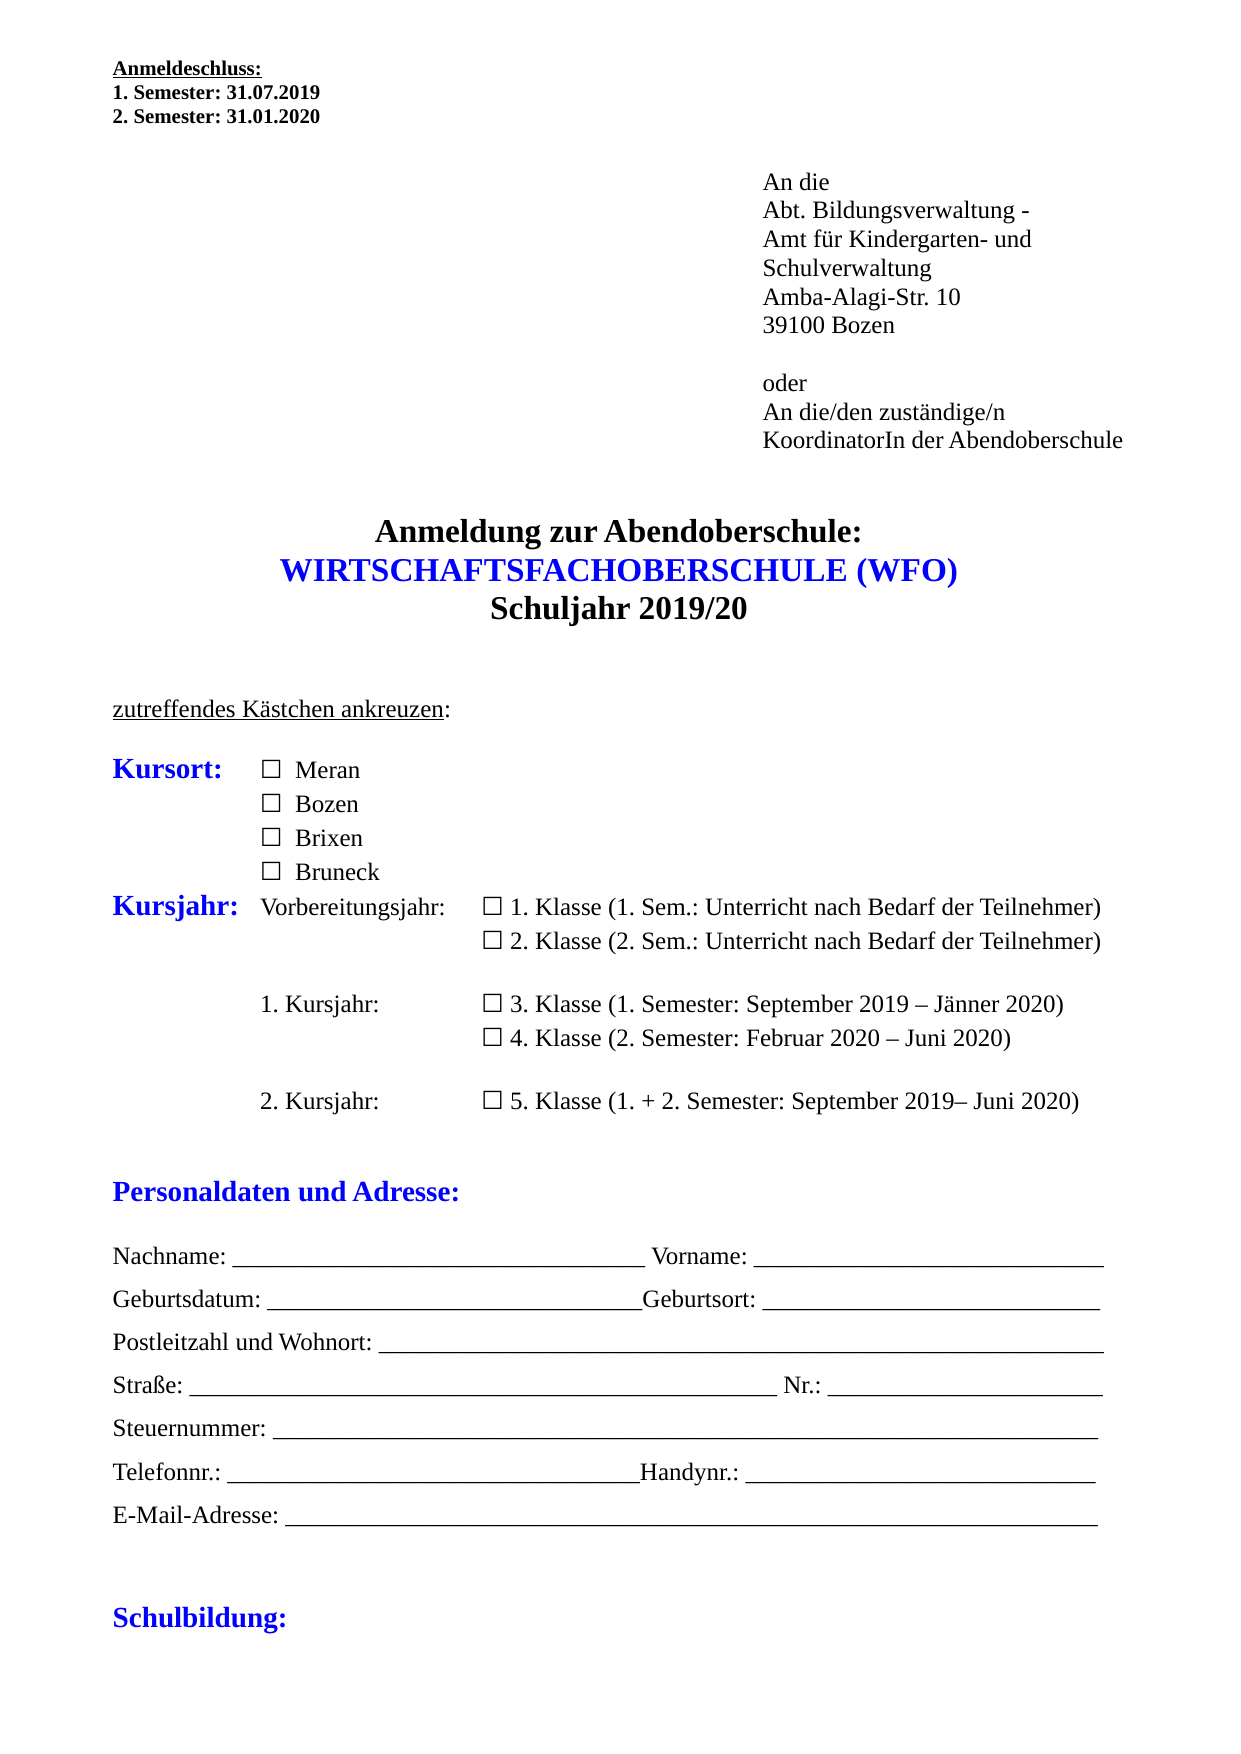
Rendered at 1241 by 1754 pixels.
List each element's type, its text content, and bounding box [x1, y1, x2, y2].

text Steuernummer: __________________________________________________________________ [112, 1413, 1125, 1442]
text oder [762, 368, 1125, 397]
text Straße: _______________________________________________ Nr.: ______________________ [112, 1370, 1125, 1399]
text Personaldaten und Adresse: [112, 1174, 1125, 1207]
text ☐ 2. Klasse (2. Sem.: Unterricht nach Bedarf der Teilnehmer) [112, 923, 1125, 957]
text Anmeldung zur Abendoberschule: [112, 512, 1125, 550]
text Anmeldeschluss: [112, 56, 1125, 80]
text 1. Kursjahr: ☐ 3. Klasse (1. Semester: September 2019 – Jänner 2020) [112, 986, 1125, 1019]
text An die [762, 167, 1125, 196]
text Kursjahr: Vorbereitungsjahr: ☐ 1. Klasse (1. Sem.: Unterricht nach Bedarf der Teilnehmer) [112, 888, 1125, 923]
text Nachname: _________________________________ Vorname: ____________________________ [112, 1241, 1125, 1270]
text 39100 Bozen [762, 311, 1125, 339]
text ☐ Brixen [112, 820, 1125, 854]
text Schulbildung: [112, 1600, 1125, 1634]
text WIRTSCHAFTSFACHOBERSCHULE (WFO) [112, 550, 1125, 588]
text zutreffendes Kästchen ankreuzen: [112, 694, 1125, 723]
text Abt. Bildungsverwaltung - [688, 196, 1125, 224]
text Postleitzahl und Wohnort: __________________________________________________________ [112, 1327, 1125, 1356]
text An die/den zuständige/n [762, 397, 1125, 426]
text 2. Kursjahr: ☐ 5. Klasse (1. + 2. Semester: September 2019– Juni 2020) [112, 1082, 1125, 1116]
text E-Mail-Adresse: _________________________________________________________________ [112, 1500, 1125, 1528]
text ☐ Bruneck [112, 854, 1125, 888]
text ☐ 4. Klasse (2. Semester: Februar 2020 – Juni 2020) [112, 1019, 1125, 1054]
text Geburtsdatum: ______________________________Geburtsort: ___________________________ [112, 1284, 1125, 1313]
text ☐ Bozen [112, 786, 1125, 820]
text Schuljahr 2019/20 [112, 588, 1125, 627]
text Telefonnr.: _________________________________Handynr.: ____________________________ [112, 1457, 1125, 1485]
text 2. Semester: 31.01.2020 [112, 104, 1125, 128]
text Amt für Kindergarten- und Schulverwaltung [762, 224, 1125, 282]
text KoordinatorIn der Abendoberschule [762, 426, 1125, 483]
text 1. Semester: 31.07.2019 [112, 80, 1125, 104]
text Kursort: ☐ Meran [112, 751, 1125, 786]
text Amba-Alagi-Str. 10 [762, 282, 1125, 311]
